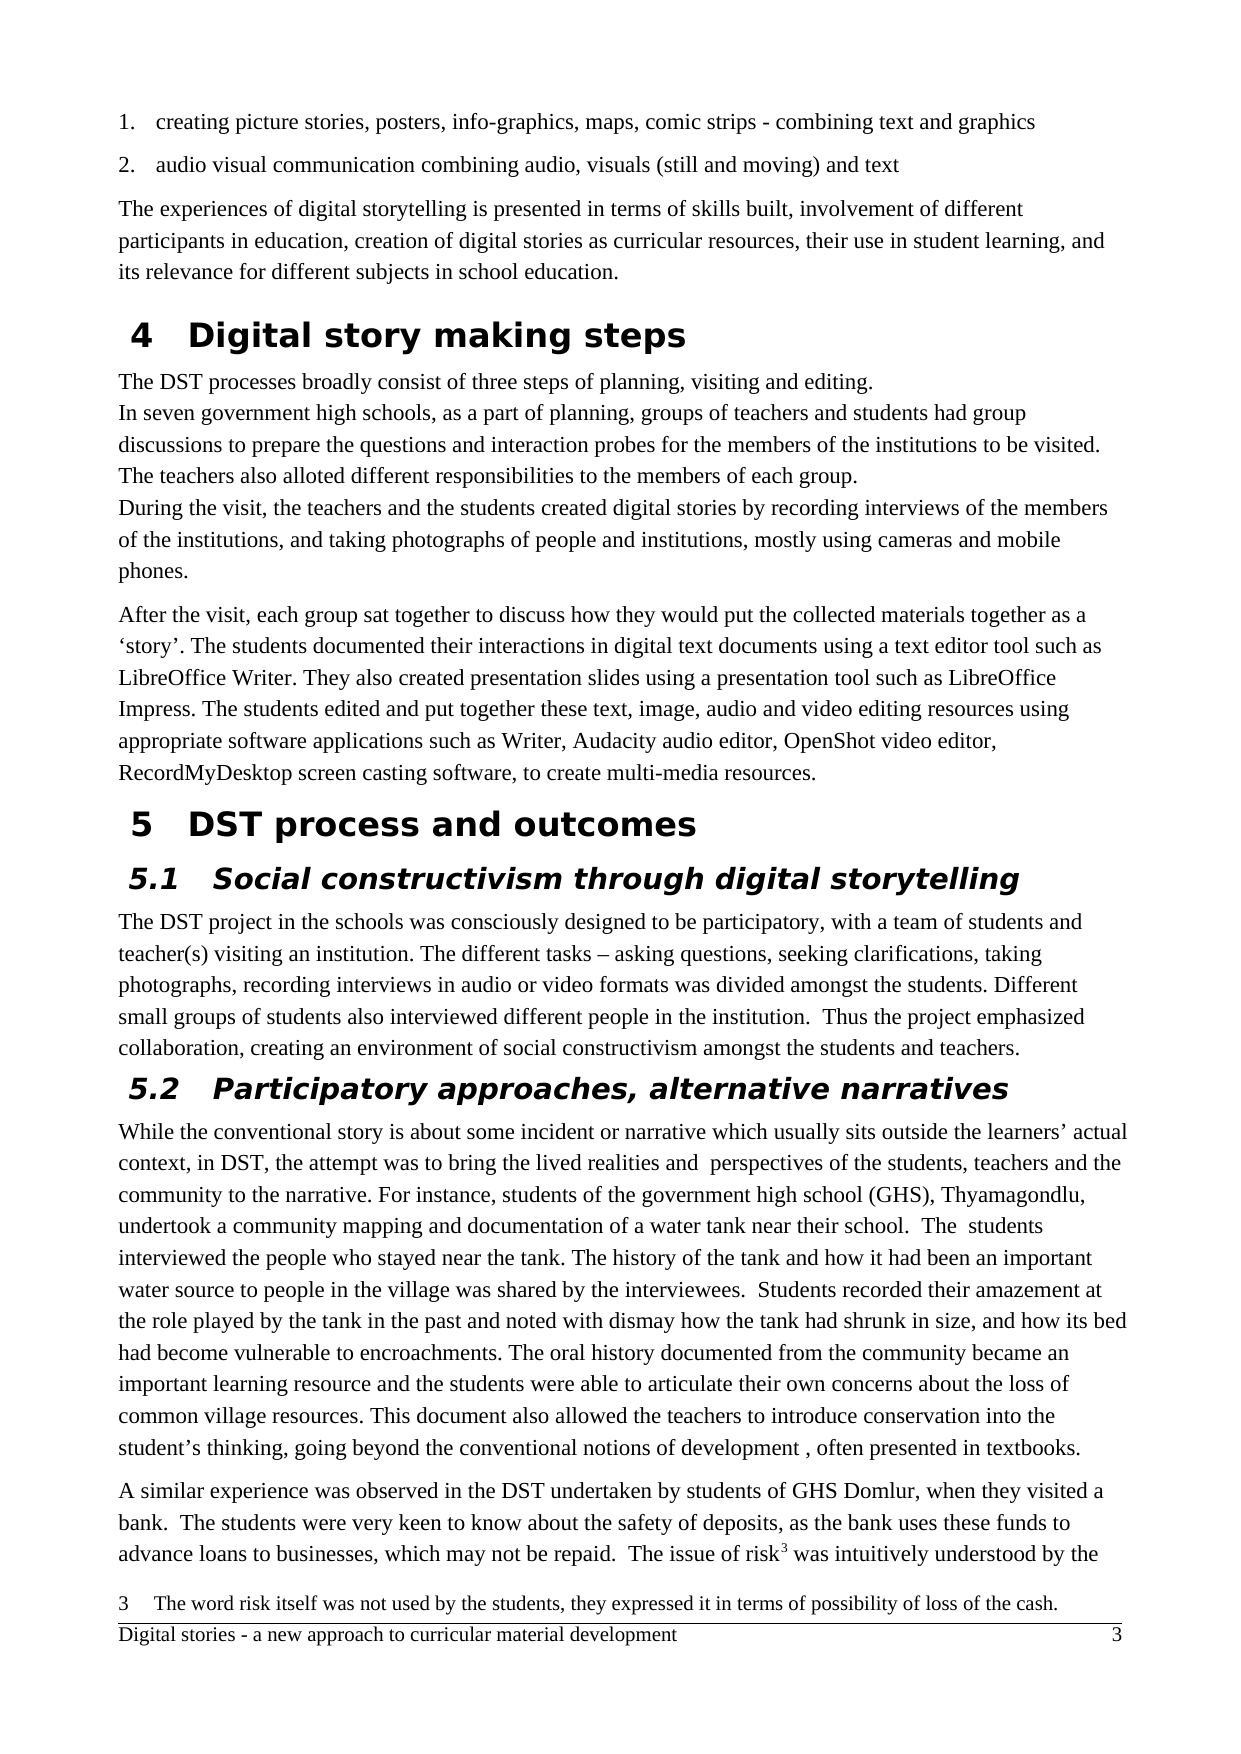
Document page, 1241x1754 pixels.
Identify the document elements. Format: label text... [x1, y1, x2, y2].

text While the conventional story is about some incident or narrative which usually sits outside the learners’ actual context, in DST, the attempt was to bring the lived realities and perspectives of the students, teachers and the community to the narrative. For instance, students of the government high school (GHS), Thyamagondlu, undertook a community mapping and documentation of a water tank near their school. The students interviewed the people who stayed near the tank. The history of the tank and how it had been an important water source to people in the village was shared by the interviewees. Students recorded their amazement at the role played by the tank in the past and noted with dismay how the tank had shrunk in size, and how its bed had become vulnerable to encroachments. The oral history documented from the community became an important learning resource and the students were able to articulate their own concerns about the loss of common village resources. This document also allowed the teachers to introduce conservation into the student’s thinking, going beyond the conventional notions of development , often presented in textbooks. [118, 1118, 1132, 1460]
list creating picture stories, posters, info-graphics, maps, comic strips - combining text and graphics [118, 108, 1132, 134]
subtitle Social constructivism through digital storytelling [118, 862, 1132, 896]
text The DST project in the schools was consciously designed to be participatory, with a team of students and teacher(s) visiting an institution. The different tasks – asking questions, seeking clarifications, taking photographs, recording interviews in audio or video formats was divided amongst the students. Different small groups of students also interviewed different people in the institution. Thus the project emphasized collaboration, creating an environment of social constructivism amongst the students and teachers. [118, 908, 1132, 1061]
text After the visit, each group sat together to discuss how they would put the collected materials together as a ‘story’. The students documented their interactions in digital text documents using a text editor tool such as LibreOffice Writer. They also created presentation slides using a presentation tool such as LibreOffice Impress. The students edited and put together these text, image, audio and video editing resources using appropriate software applications such as Writer, Audacity audio editor, OpenShot video editor, RecordMyDesktop screen casting software, to create multi-media resources. [118, 601, 1132, 785]
text A similar experience was observed in the DST undertaken by students of GHS Domlur, when they visited a bank. The students were very keen to know about the safety of deposits, as the bank uses these funds to advance loans to businesses, which may not be repaid. The issue of risk was intuitively understood by the [118, 1477, 1132, 1567]
subtitle Digital story making steps [118, 317, 1132, 356]
list audio visual communication combining audio, visuals (still and moving) and text [118, 152, 1132, 178]
text In seven government high schools, as a part of planning, groups of teachers and students had group discussions to prepare the questions and interaction probes for the members of the institutions to be visited. The teachers also alloted different responsibilities to the members of each group. [118, 399, 1132, 489]
subtitle DST process and outcomes [118, 805, 1132, 844]
subtitle Participatory approaches, alternative narratives [118, 1072, 1132, 1106]
text During the visit, the teachers and the students created digital stories by recording interviews of the members of the institutions, and taking photographs of people and institutions, mostly using cameras and mobile phones. [118, 494, 1132, 583]
text The experiences of digital storytelling is presented in terms of skills built, involvement of different participants in education, creation of digital stories as curricular resources, their use in student learning, and its relevance for different subjects in school education. [118, 195, 1132, 284]
text The word risk itself was not used by the students, they expressed it in terms of possibility of loss of the cash. [118, 1591, 1132, 1615]
text The DST processes broadly consist of three steps of planning, visiting and editing. [118, 368, 1132, 394]
